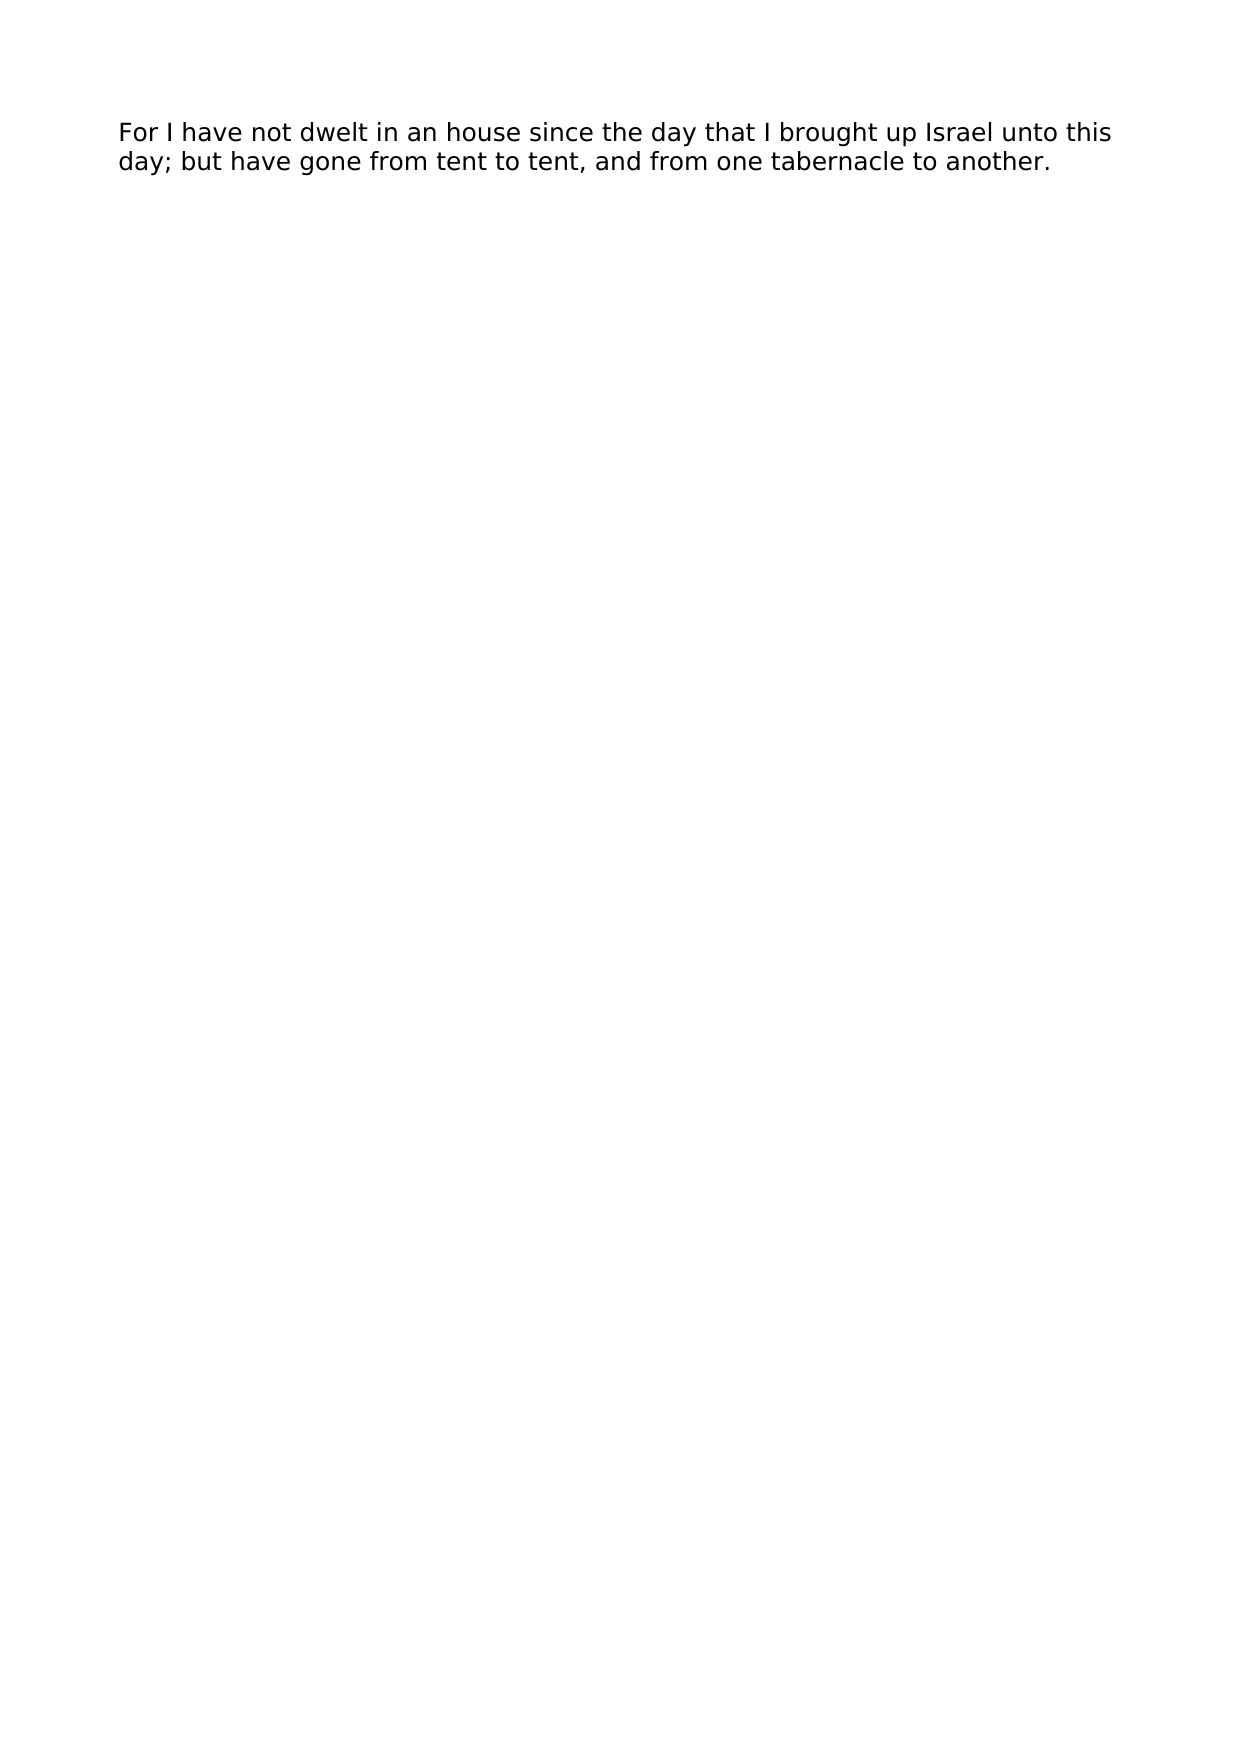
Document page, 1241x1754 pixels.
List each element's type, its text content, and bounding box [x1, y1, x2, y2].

text For I have not dwelt in an house since the day that I brought up Israel unto this day; but have gone from tent to tent, and from one tabernacle to another. [118, 118, 1122, 176]
